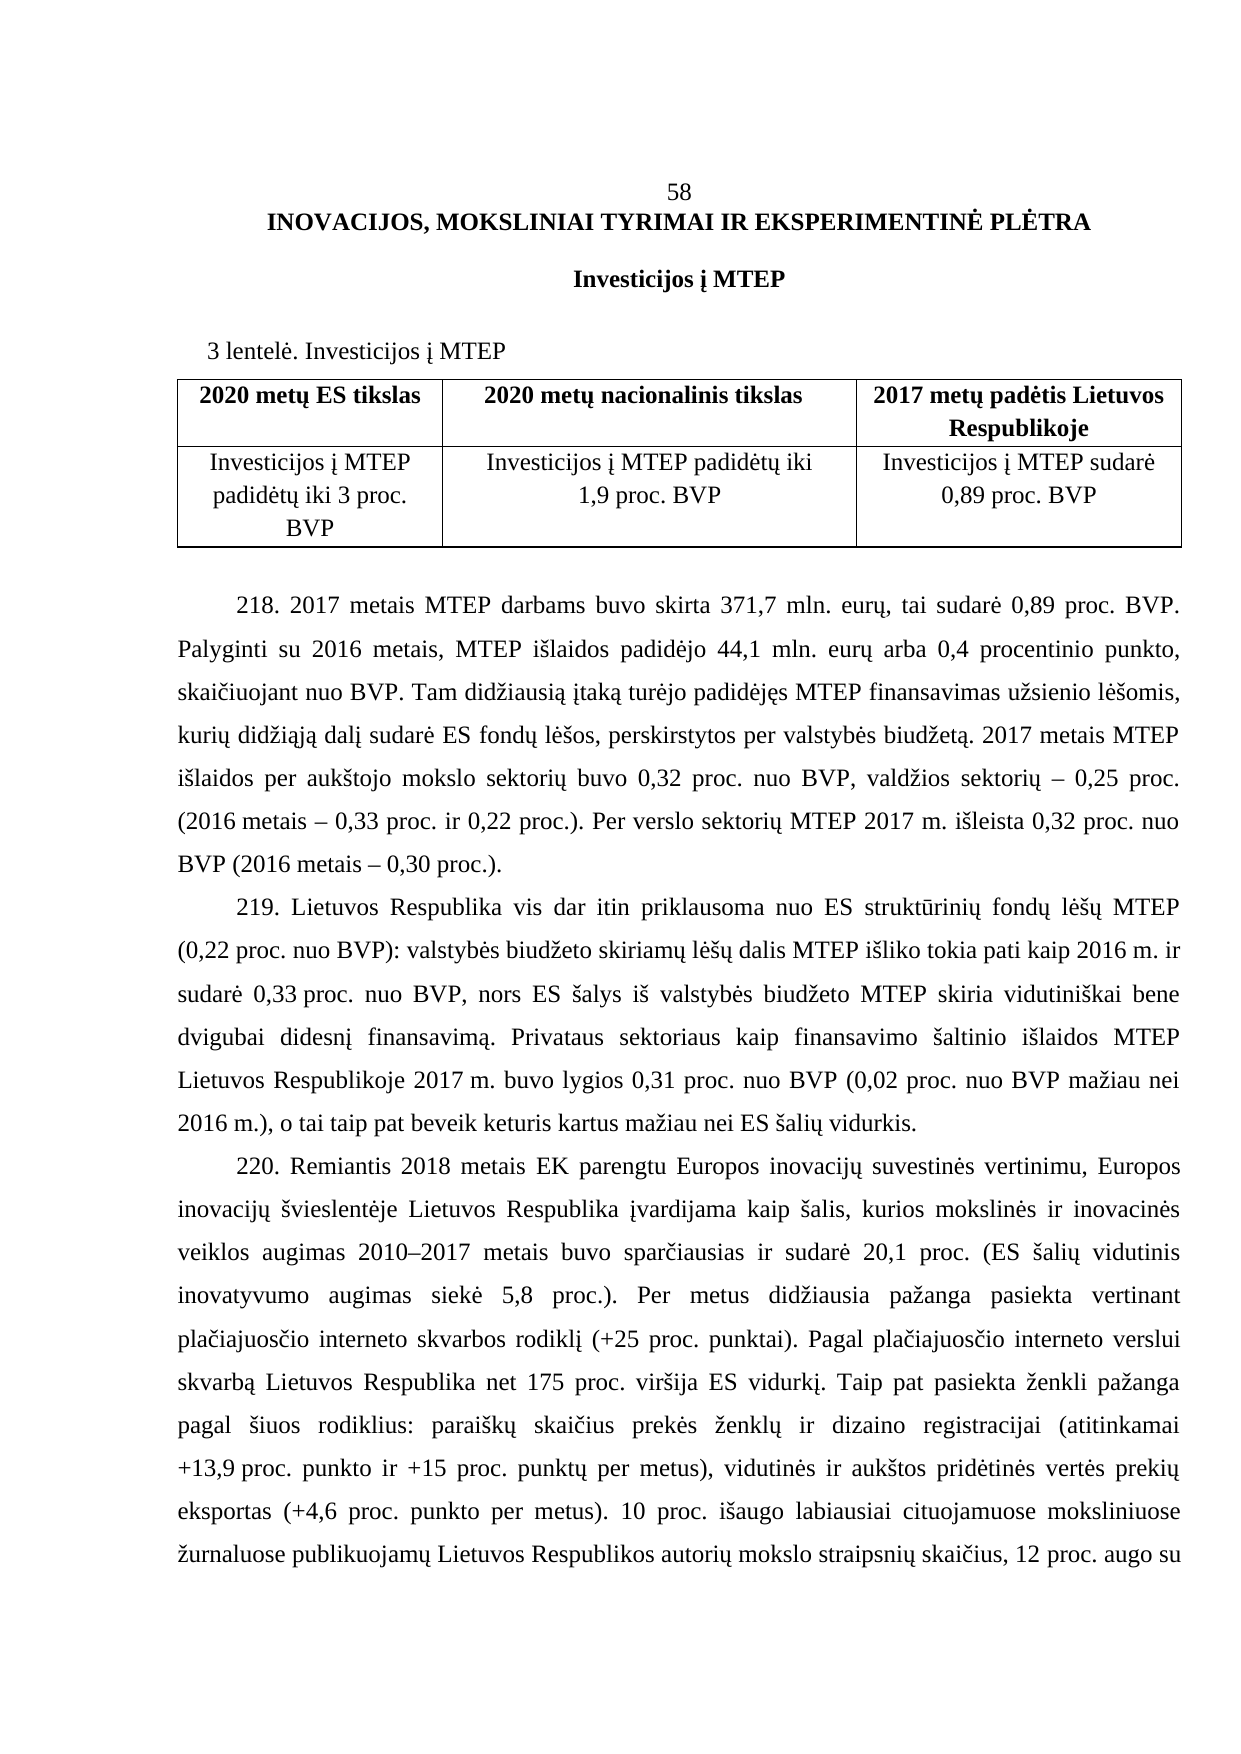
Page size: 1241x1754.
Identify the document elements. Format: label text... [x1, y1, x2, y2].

text 3 lentelė. Investicijos į MTEP [207, 336, 1181, 365]
text 218. 2017 metais MTEP darbams buvo skirta 371,7 mln. eurų, tai sudarė 0,89 proc. BVP. Palyginti su 2016 metais, MTEP išlaidos padidėjo 44,1 mln. eurų arba 0,4 procentinio punkto, skaičiuojant nuo BVP. Tam didžiausią įtaką turėjo padidėjęs MTEP finansavimas užsienio lėšomis, kurių didžiąją dalį sudarė ES fondų lėšos, perskirstytos per valstybės biudžetą. 2017 metais MTEP išlaidos per aukštojo mokslo sektorių buvo 0,32 proc. nuo BVP, valdžios sektorių – 0,25 proc. (2016 metais – 0,33 proc. ir 0,22 proc.). Per verslo sektorių MTEP 2017 m. išleista 0,32 proc. nuo BVP (2016 metais – 0,30 proc.). [177, 591, 1181, 878]
text INOVACIJOS, MOKSLINIAI TYRIMAI IR EKSPERIMENTINĖ PLĖTRA [177, 207, 1181, 235]
text 220. Remiantis 2018 metais EK parengtu Europos inovacijų suvestinės vertinimu, Europos inovacijų švieslentėje Lietuvos Respublika įvardijama kaip šalis, kurios mokslinės ir inovacinės veiklos augimas 2010–2017 metais buvo sparčiausias ir sudarė 20,1 proc. (ES šalių vidutinis inovatyvumo augimas siekė 5,8 proc.). Per metus didžiausia pažanga pasiekta vertinant plačiajuosčio interneto skvarbos rodiklį (+25 proc. punktai). Pagal plačiajuosčio interneto verslui skvarbą Lietuvos Respublika net 175 proc. viršija ES vidurkį. Taip pat pasiekta ženkli pažanga pagal šiuos rodiklius: paraiškų skaičius prekės ženklų ir dizaino registracijai (atitinkamai +13,9 proc. punkto ir +15 proc. punktų per metus), vidutinės ir aukštos pridėtinės vertės prekių eksportas (+4,6 proc. punkto per metus). 10 proc. išaugo labiausiai cituojamuose moksliniuose žurnaluose publikuojamų Lietuvos Respublikos autorių mokslo straipsnių skaičius, 12 proc. augo su [177, 1151, 1181, 1568]
table_header 2017 metų padėtis Lietuvos Respublikoje [857, 380, 1181, 446]
table_cell Investicijos į MTEP padidėtų iki 3 proc. BVP [178, 447, 442, 546]
table_cell Investicijos į MTEP sudarė 0,89 proc. BVP [857, 447, 1181, 546]
table_header 2020 metų nacionalinis tikslas [443, 380, 856, 446]
table_cell Investicijos į MTEP padidėtų iki 1,9 proc. BVP [443, 447, 856, 546]
text 219. Lietuvos Respublika vis dar itin priklausoma nuo ES struktūrinių fondų lėšų MTEP (0,22 proc. nuo BVP): valstybės biudžeto skiriamų lėšų dalis MTEP išliko tokia pati kaip 2016 m. ir sudarė 0,33 proc. nuo BVP, nors ES šalys iš valstybės biudžeto MTEP skiria vidutiniškai bene dvigubai didesnį finansavimą. Privataus sektoriaus kaip finansavimo šaltinio išlaidos MTEP Lietuvos Respublikoje 2017 m. buvo lygios 0,31 proc. nuo BVP (0,02 proc. nuo BVP mažiau nei 2016 m.), o tai taip pat beveik keturis kartus mažiau nei ES šalių vidurkis. [177, 892, 1181, 1137]
table_header 2020 metų ES tikslas [178, 380, 442, 446]
text Investicijos į MTEP [177, 264, 1181, 293]
